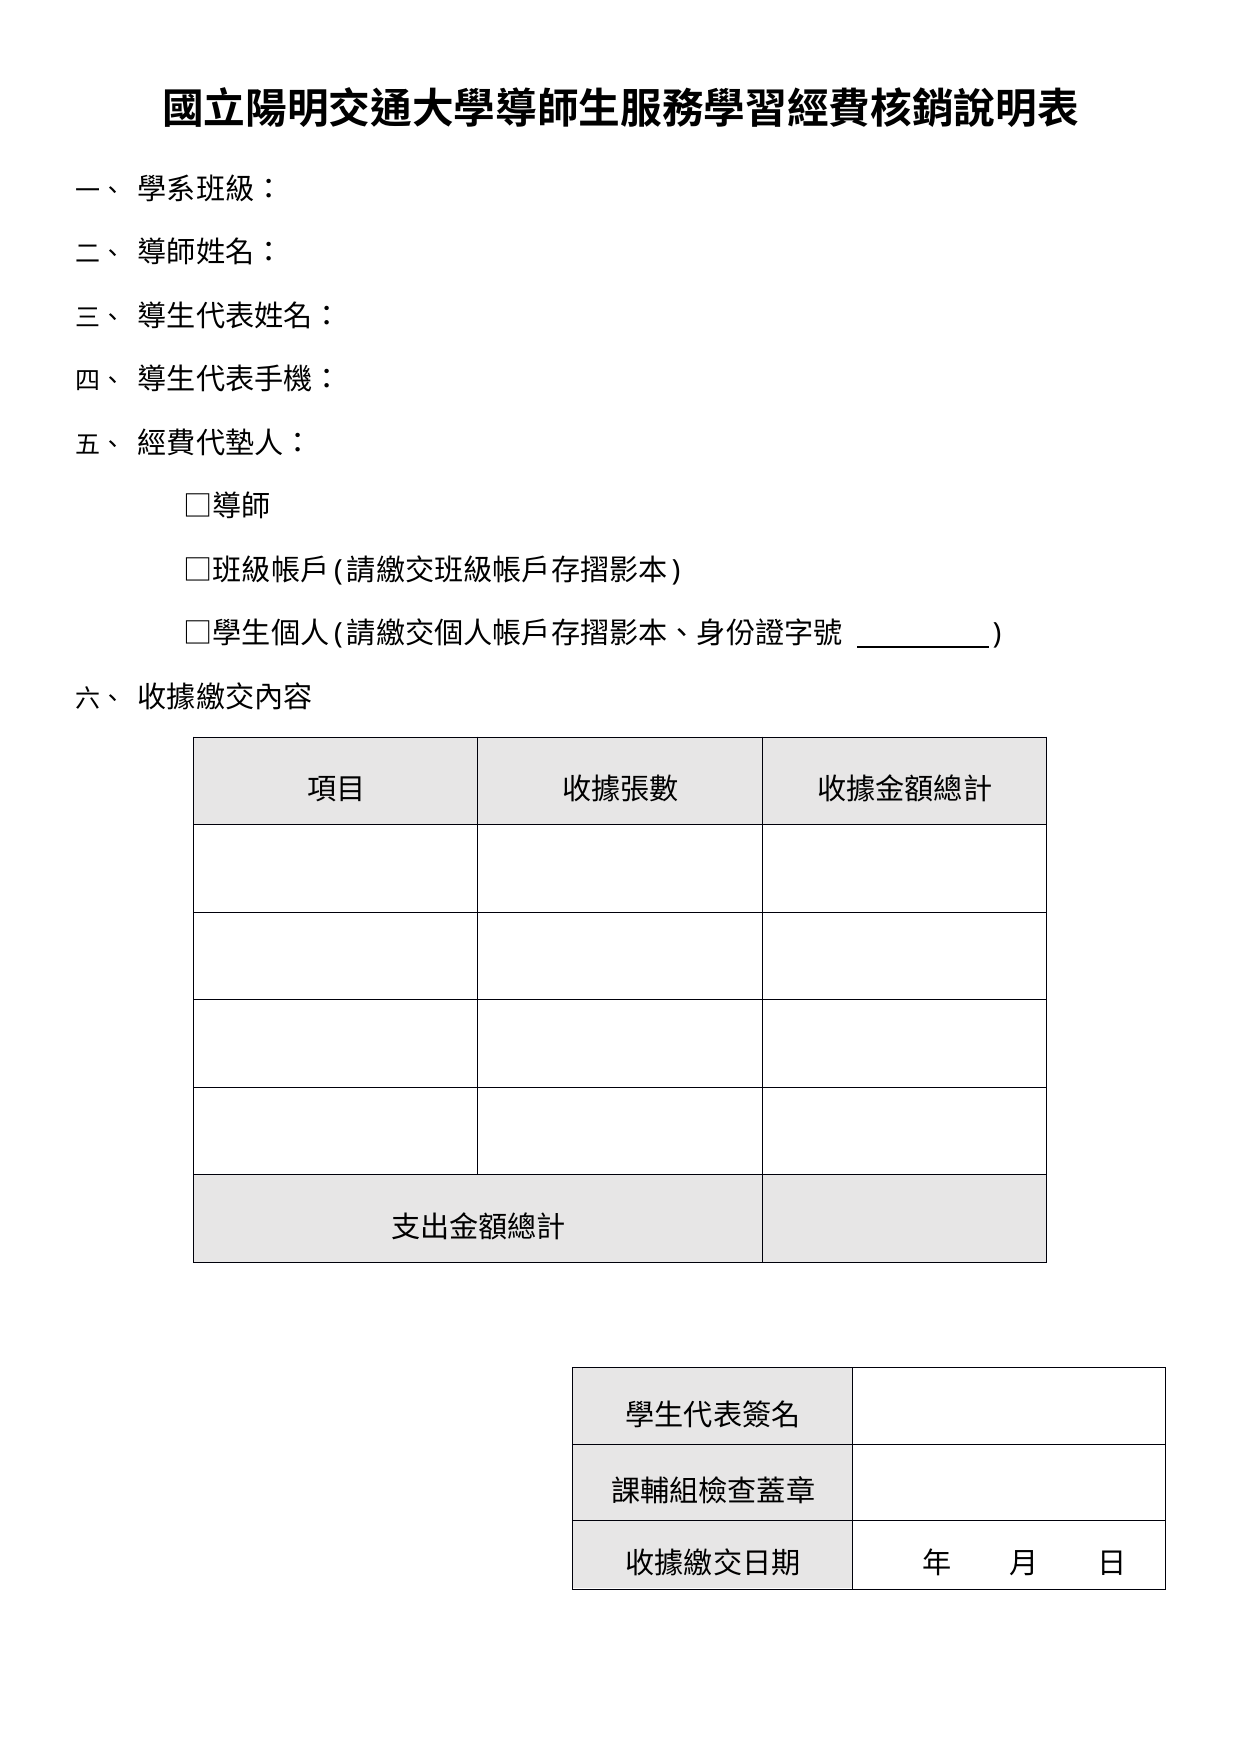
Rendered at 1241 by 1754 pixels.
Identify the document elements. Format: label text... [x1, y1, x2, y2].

table_header 收據張數 [478, 738, 762, 824]
table_cell 支出金額總計 [194, 1175, 762, 1262]
table_cell [478, 1088, 762, 1174]
table_cell [763, 825, 1046, 912]
table_cell [763, 1000, 1046, 1087]
table_cell [478, 825, 762, 912]
table_cell 年 月 日 [853, 1521, 1165, 1588]
list 導生代表手機： [75, 356, 1165, 398]
table_cell [763, 1175, 1046, 1262]
table_cell 收據繳交日期 [573, 1521, 852, 1588]
table_cell [478, 913, 762, 999]
list 經費代墊人： [75, 419, 1165, 461]
table_cell [194, 913, 477, 999]
table_cell [194, 1000, 477, 1087]
table_cell [763, 1088, 1046, 1174]
table_header 學生代表簽名 [573, 1368, 852, 1444]
list 導生代表姓名： [75, 292, 1165, 334]
text □導師 [125, 483, 1165, 525]
table_cell 課輔組檢查蓋章 [573, 1445, 852, 1520]
table_header 項目 [194, 738, 477, 824]
text 國立陽明交通大學導師生服務學習經費核銷說明表 [75, 75, 1165, 135]
table_cell [853, 1445, 1165, 1520]
table_header [853, 1368, 1165, 1444]
table_cell [478, 1000, 762, 1087]
table_cell [763, 913, 1046, 999]
text □學生個人(請繳交個人帳戶存摺影本、身份證字號 ) [125, 609, 1165, 652]
table_header 收據金額總計 [763, 738, 1046, 824]
text □班級帳戶(請繳交班級帳戶存摺影本) [125, 546, 1165, 588]
list 學系班級： [75, 165, 1165, 208]
list 導師姓名： [75, 229, 1165, 271]
table_cell [194, 825, 477, 912]
table_cell [194, 1088, 477, 1174]
list 收據繳交內容 [75, 673, 1165, 715]
